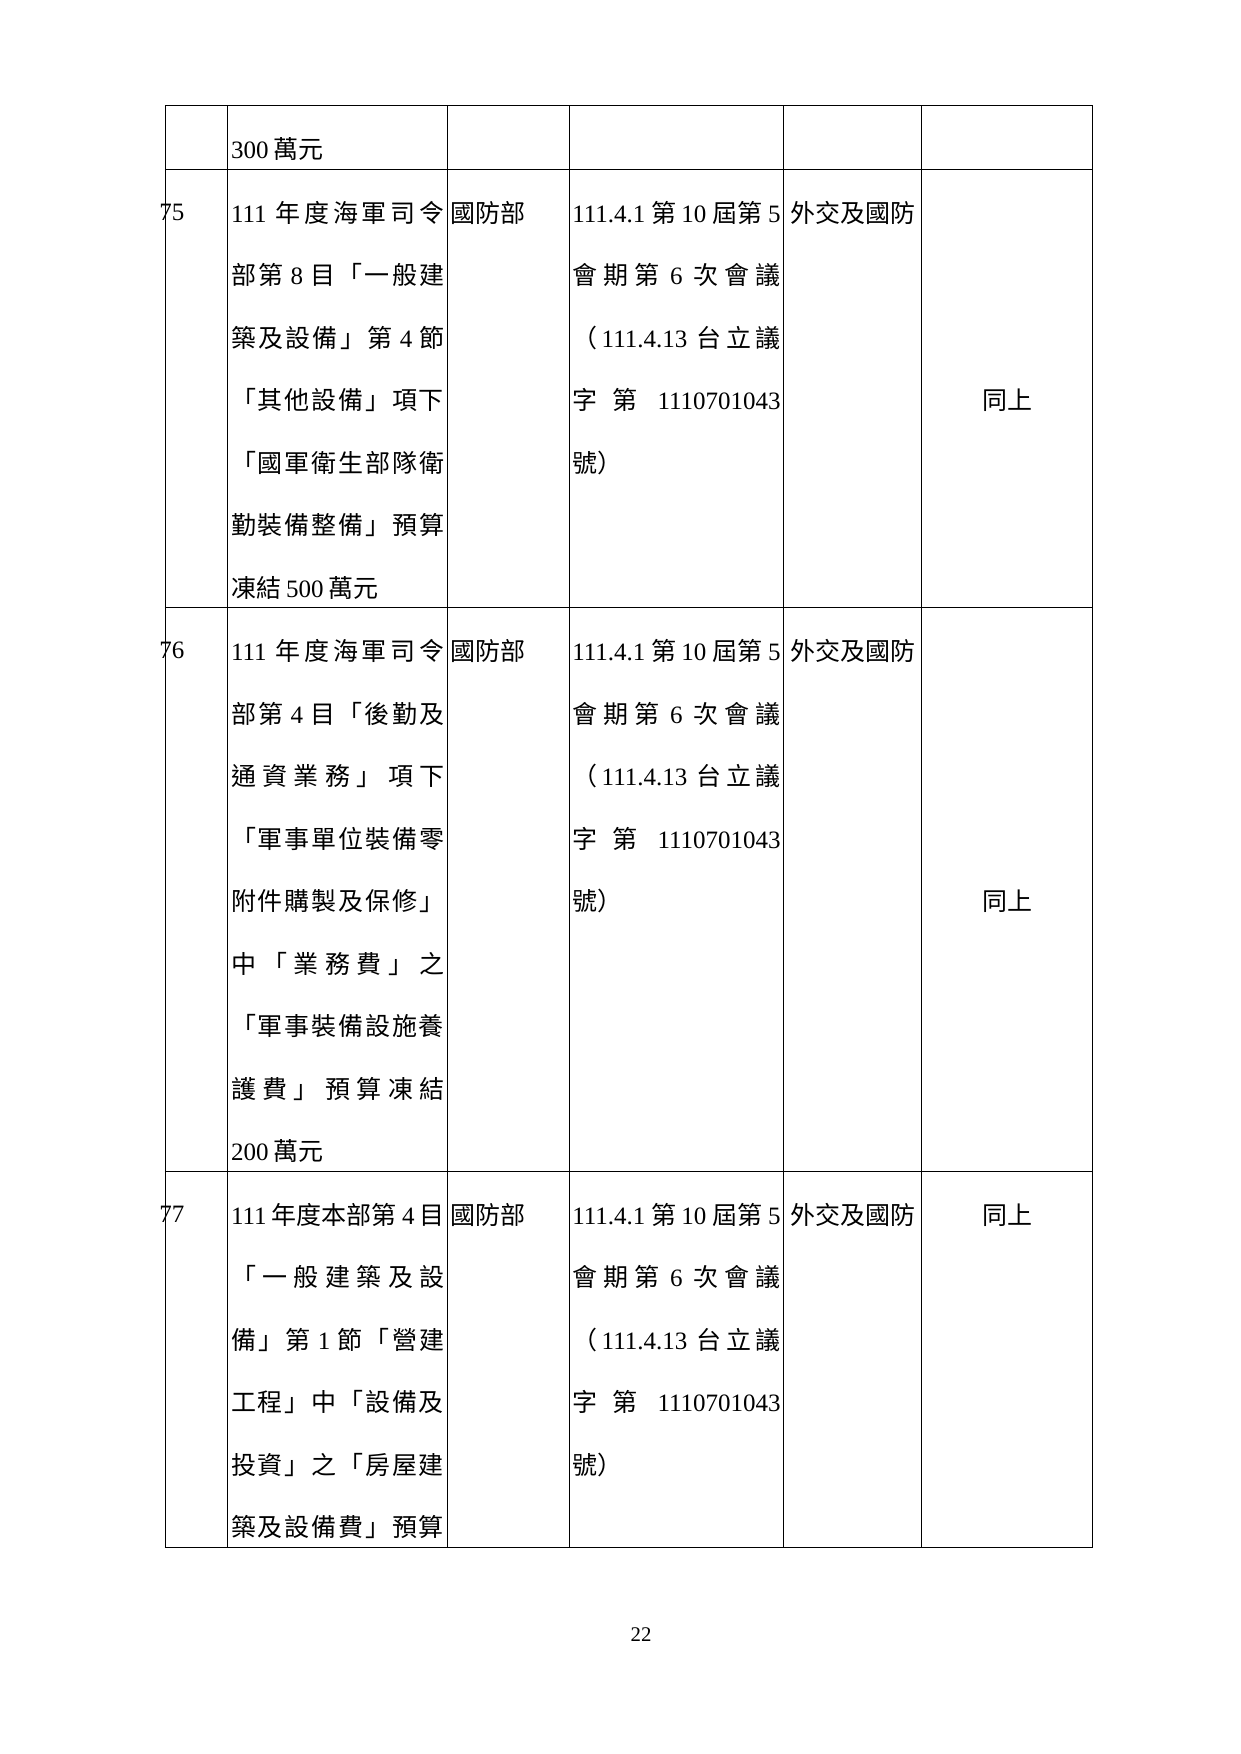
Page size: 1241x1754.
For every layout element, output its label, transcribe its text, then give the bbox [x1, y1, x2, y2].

table_cell [166, 608, 227, 1171]
table_cell 300萬元 [228, 106, 447, 169]
table_cell [166, 170, 227, 607]
table_cell 111.4.1第10屆第5會期第6次會議（111.4.13台立議字第1110701043號） [570, 1172, 783, 1547]
table_cell [784, 106, 921, 169]
table_cell [166, 106, 227, 169]
table_cell 外交及國防 [784, 1172, 921, 1547]
table_cell [166, 1172, 227, 1547]
table_cell 111.4.1第10屆第5會期第6次會議（111.4.13台立議字第1110701043號） [570, 170, 783, 607]
table_cell 同上 [922, 170, 1092, 607]
table_cell 國防部 [448, 170, 569, 607]
table_cell 同上 [922, 608, 1092, 1171]
table_cell 111.4.1第10屆第5會期第6次會議（111.4.13台立議字第1110701043號） [570, 608, 783, 1171]
table_cell 111年度海軍司令部第8目「一般建築及設備」第4節「其他設備」項下「國軍衛生部隊衛勤裝備整備」預算凍結500萬元 [228, 170, 447, 607]
table_cell [922, 106, 1092, 169]
table_cell [448, 106, 569, 169]
table_cell 111年度本部第4目「一般建築及設備」第1節「營建工程」中「設備及投資」之「房屋建築及設備費」預算 [228, 1172, 447, 1547]
table_cell 國防部 [448, 1172, 569, 1547]
table_cell 外交及國防 [784, 608, 921, 1171]
table_cell 外交及國防 [784, 170, 921, 607]
table_cell 國防部 [448, 608, 569, 1171]
table_cell 111年度海軍司令部第4目「後勤及通資業務」項下「軍事單位裝備零附件購製及保修」中「業務費」之「軍事裝備設施養護費」預算凍結200萬元 [228, 608, 447, 1171]
table_cell 同上 [922, 1172, 1092, 1547]
table_cell [570, 106, 783, 169]
